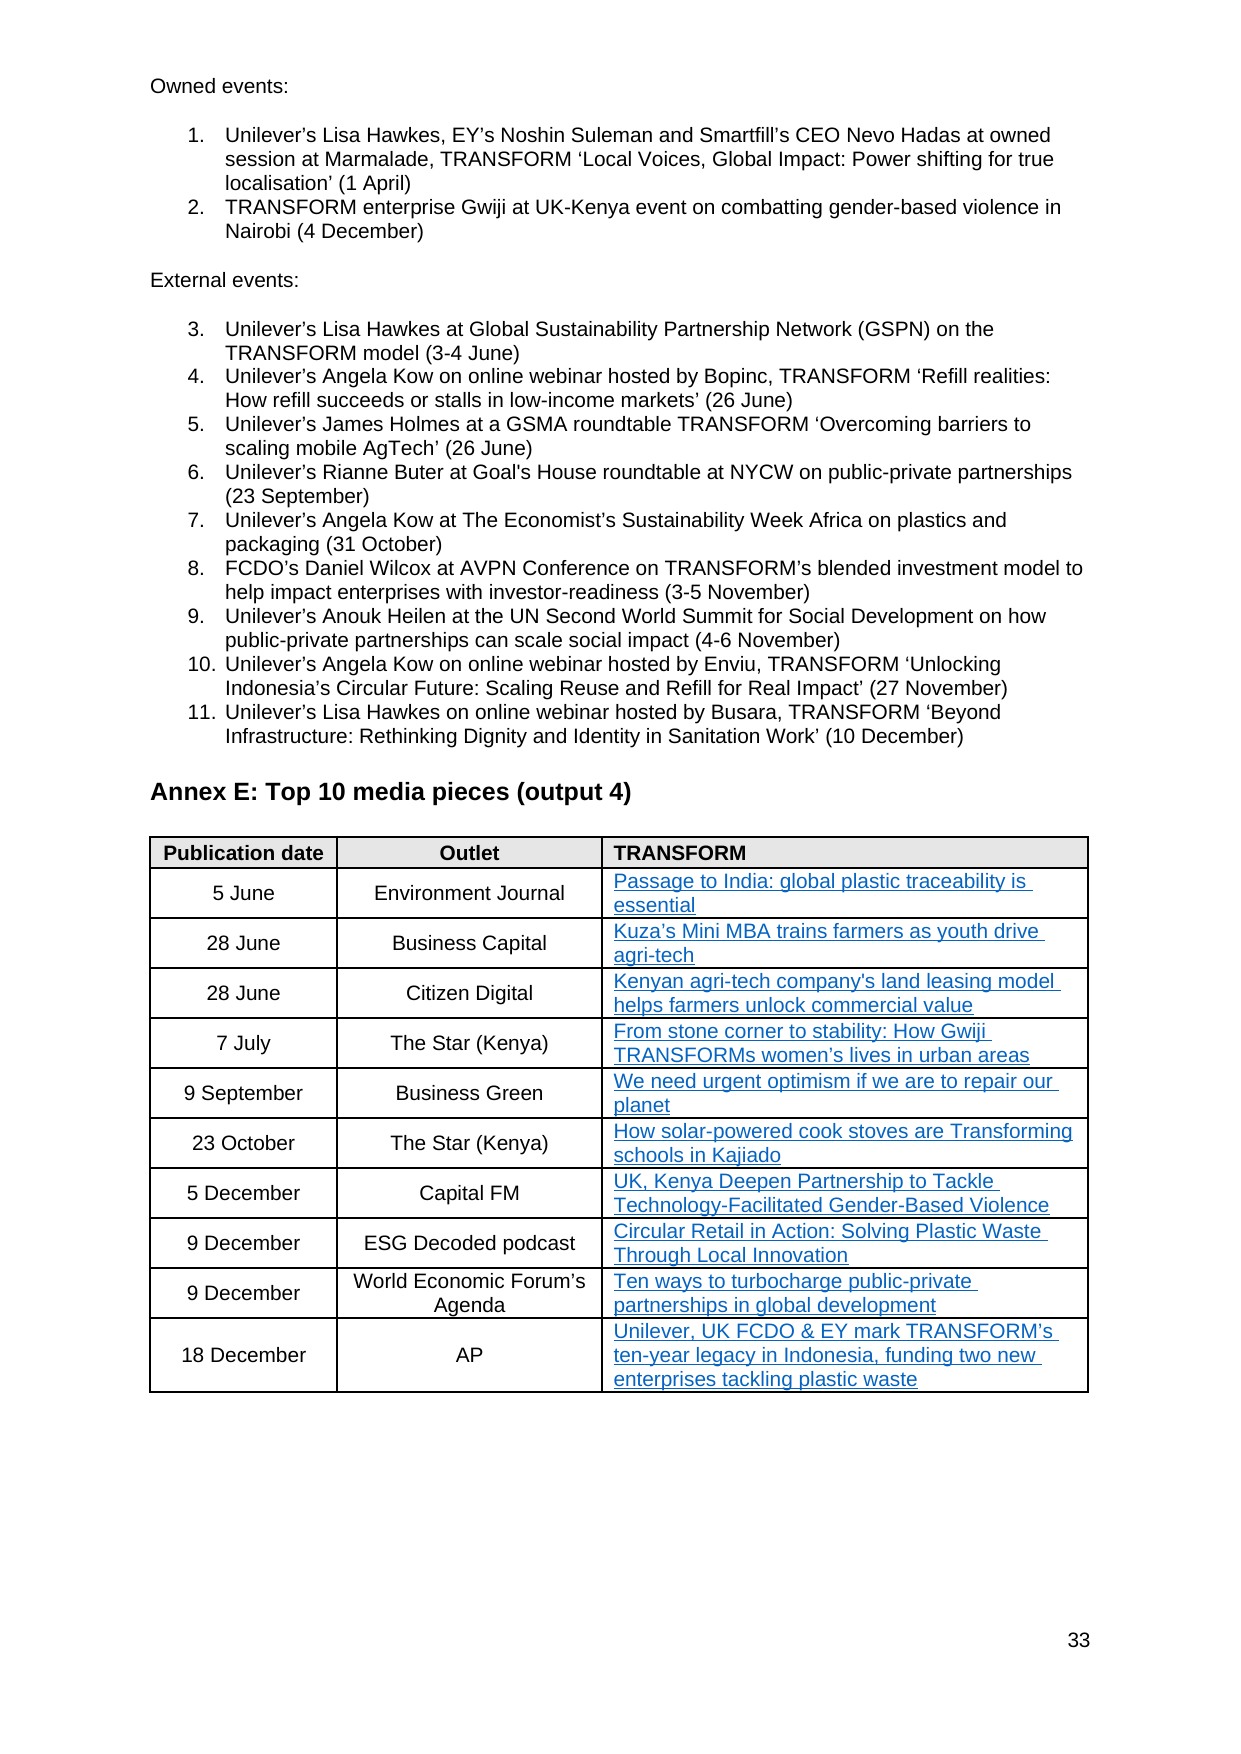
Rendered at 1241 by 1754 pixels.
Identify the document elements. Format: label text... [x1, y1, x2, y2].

table_cell Circular Retail in Action: Solving Plastic Waste Through Local Innovation [603, 1219, 1087, 1267]
table_cell Business Green [338, 1069, 601, 1117]
list TRANSFORM enterprise Gwiji at UK-Kenya event on combatting gender-based violence in Nairobi (4 December) [187, 194, 1090, 242]
table_cell UK, Kenya Deepen Partnership to Tackle Technology-Facilitated Gender-Based Violence [603, 1169, 1087, 1217]
table_header TRANSFORM [603, 838, 1087, 867]
table_cell We need urgent optimism if we are to repair our planet [603, 1069, 1087, 1117]
table_cell 18 December [151, 1319, 336, 1391]
table_cell AP [338, 1319, 601, 1391]
table_cell The Star (Kenya) [338, 1019, 601, 1067]
table_cell Unilever, UK FCDO & EY mark TRANSFORM’s ten-year legacy in Indonesia, funding two new enterprises tackling plastic waste [603, 1319, 1087, 1391]
table_cell 5 December [151, 1169, 336, 1217]
table_cell Ten ways to turbocharge public-private partnerships in global development [603, 1269, 1087, 1317]
text Annex E: Top 10 media pieces (output 4) [150, 776, 1090, 805]
table_cell 28 June [151, 919, 336, 967]
table_header Publication date [151, 838, 336, 867]
table_cell Capital FM [338, 1169, 601, 1217]
table_cell Kuza’s Mini MBA trains farmers as youth drive agri-tech [603, 919, 1087, 967]
table_cell 9 December [151, 1219, 336, 1267]
table_cell The Star (Kenya) [338, 1119, 601, 1167]
table_cell 23 October [151, 1119, 336, 1167]
table_cell Environment Journal [338, 869, 601, 917]
text Owned events: [150, 74, 1090, 98]
list Unilever’s Lisa Hawkes on online webinar hosted by Busara, TRANSFORM ‘Beyond Infrastructure: Rethinking Dignity and Identity in Sanitation Work’ (10 December) [187, 700, 1090, 748]
table_cell 9 December [151, 1269, 336, 1317]
list FCDO’s Daniel Wilcox at AVPN Conference on TRANSFORM’s blended investment model to help impact enterprises with investor-readiness (3-5 November) [187, 556, 1090, 604]
list Unilever’s Lisa Hawkes, EY’s Noshin Suleman and Smartfill’s CEO Nevo Hadas at owned session at Marmalade, TRANSFORM ‘Local Voices, Global Impact: Power shifting for true localisation’ (1 April) [187, 123, 1090, 194]
table_header Outlet [338, 838, 601, 867]
table_cell World Economic Forum’s Agenda [338, 1269, 601, 1317]
table_cell How solar-powered cook stoves are Transforming schools in Kajiado [603, 1119, 1087, 1167]
list Unilever’s Angela Kow on online webinar hosted by Enviu, TRANSFORM ‘Unlocking Indonesia’s Circular Future: Scaling Reuse and Refill for Real Impact’ (27 November) [187, 652, 1090, 700]
table_cell 7 July [151, 1019, 336, 1067]
list Unilever’s James Holmes at a GSMA roundtable TRANSFORM ‘Overcoming barriers to scaling mobile AgTech’ (26 June) [187, 412, 1090, 460]
list Unilever’s Anouk Heilen at the UN Second World Summit for Social Development on how public-private partnerships can scale social impact (4-6 November) [187, 604, 1090, 652]
table_cell Kenyan agri-tech company's land leasing model helps farmers unlock commercial value [603, 969, 1087, 1017]
table_cell 5 June [151, 869, 336, 917]
table_cell 28 June [151, 969, 336, 1017]
table_cell Business Capital [338, 919, 601, 967]
list Unilever’s Rianne Buter at Goal's House roundtable at NYCW on public-private partnerships (23 September) [187, 460, 1090, 508]
text External events: [150, 267, 1090, 291]
table_cell From stone corner to stability: How Gwiji TRANSFORMs women’s lives in urban areas [603, 1019, 1087, 1067]
table_cell Passage to India: global plastic traceability is essential [603, 869, 1087, 917]
list Unilever’s Lisa Hawkes at Global Sustainability Partnership Network (GSPN) on the TRANSFORM model (3-4 June) [187, 316, 1090, 364]
list Unilever’s Angela Kow at The Economist’s Sustainability Week Africa on plastics and packaging (31 October) [187, 508, 1090, 556]
table_cell 9 September [151, 1069, 336, 1117]
table_cell Citizen Digital [338, 969, 601, 1017]
list Unilever’s Angela Kow on online webinar hosted by Bopinc, TRANSFORM ‘Refill realities: How refill succeeds or stalls in low-income markets’ (26 June) [187, 364, 1090, 412]
table_cell ESG Decoded podcast [338, 1219, 601, 1267]
